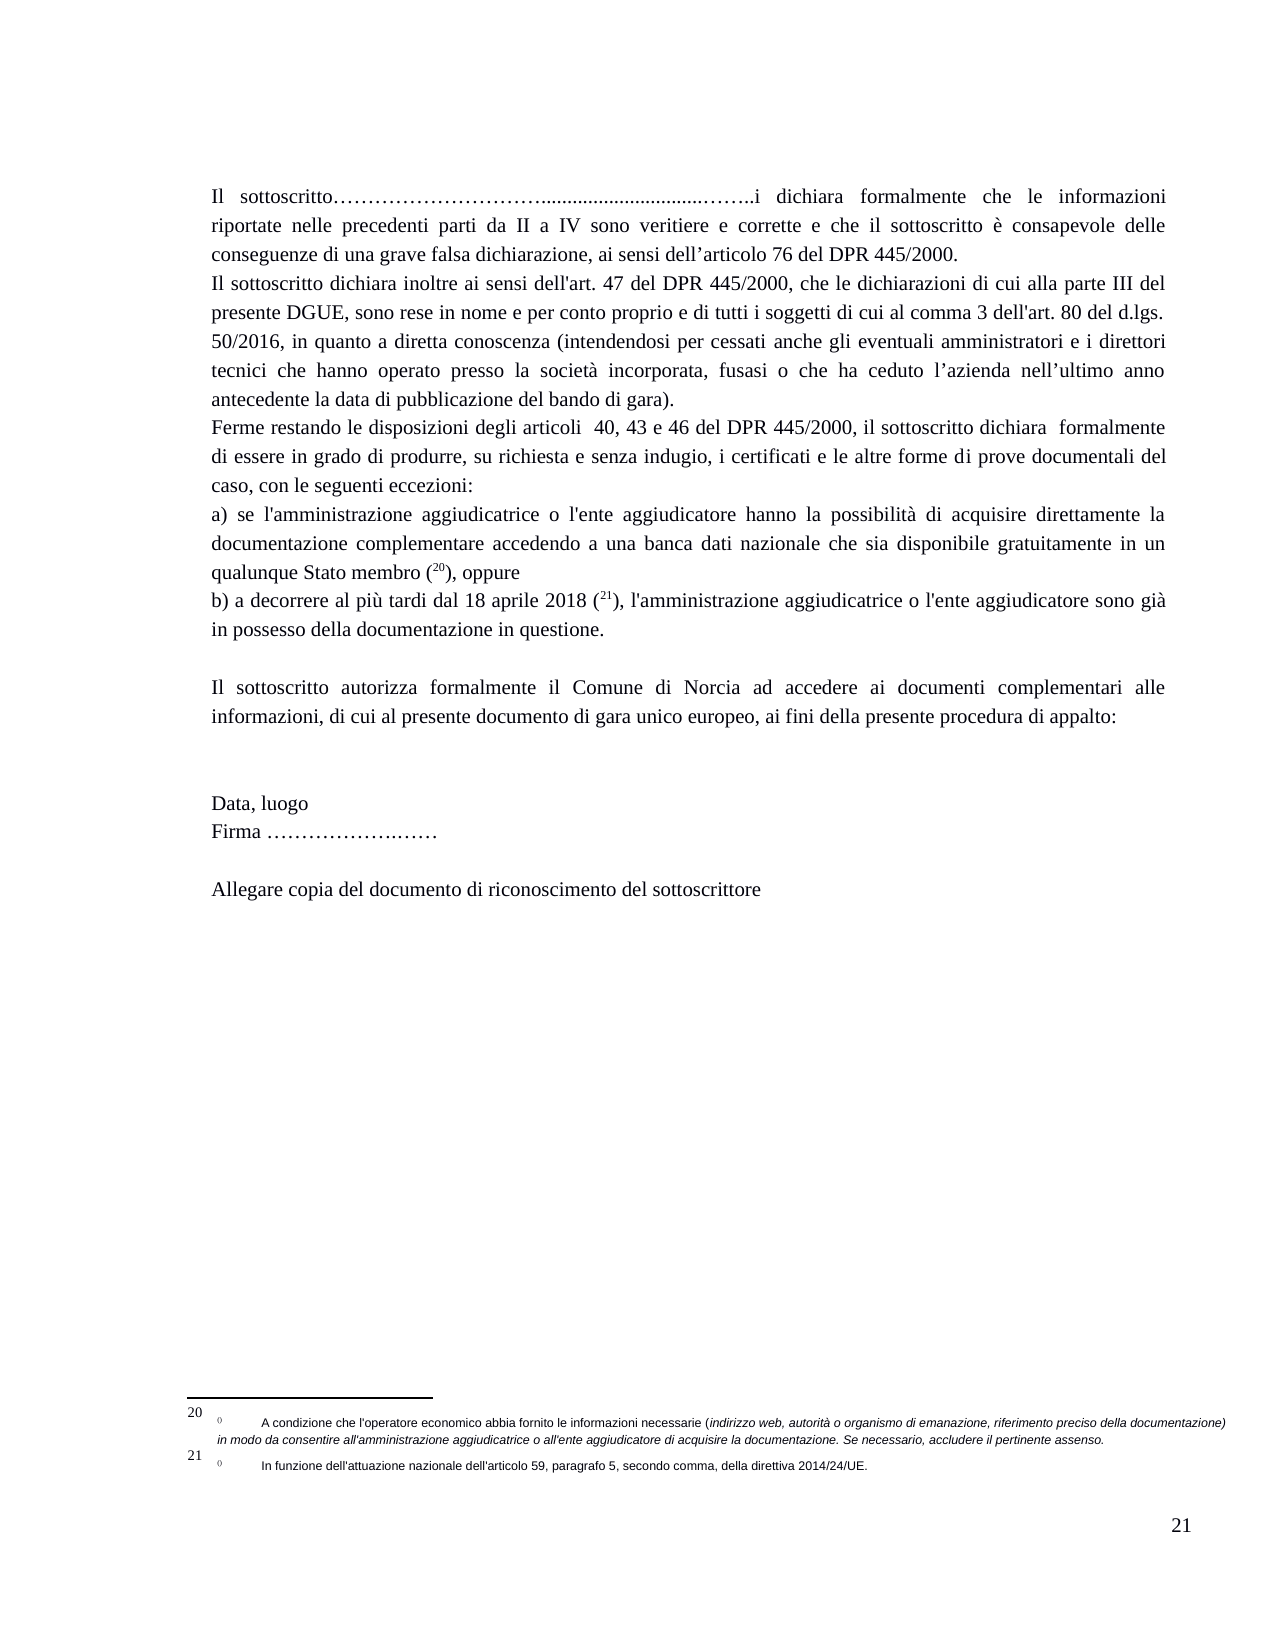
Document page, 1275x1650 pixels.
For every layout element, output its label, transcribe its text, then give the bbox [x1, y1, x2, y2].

text a) se l'amministrazione aggiudicatrice o l'ente aggiudicatore hanno la possibilità di acquisire direttamente la documentazione complementare accedendo a una banca dati nazionale che sia disponibile gratuitamente in un qualunque Stato membro (), oppure [211, 502, 1167, 584]
text Il sottoscritto…………………………...............................……..i dichiara formalmente che le informazioni riportate nelle precedenti parti da II a IV sono veritiere e corrette e che il sottoscritto è consapevole delle conseguenze di una grave falsa dichiarazione, ai sensi dell’articolo 76 del DPR 445/2000. [211, 184, 1167, 266]
text Il sottoscritto dichiara inoltre ai sensi dell'art. 47 del DPR 445/2000, che le dichiarazioni di cui alla parte III del presente DGUE, sono rese in nome e per conto proprio e di tutti i soggetti di cui al comma 3 dell'art. 80 del d.lgs. 50/2016, in quanto a diretta conoscenza (intendendosi per cessati anche gli eventuali amministratori e i direttori tecnici che hanno operato presso la società incorporata, fusasi o che ha ceduto l’azienda nell’ultimo anno antecedente la data di pubblicazione del bando di gara). [211, 271, 1167, 411]
text Data, luogo [211, 790, 1167, 814]
text () In funzione dell'attuazione nazionale dell'articolo 59, paragrafo 5, secondo comma, della direttiva 2014/24/UE. [187, 1447, 1226, 1476]
text Ferme restando le disposizioni degli articoli 40, 43 e 46 del DPR 445/2000, il sottoscritto dichiara formalmente di essere in grado di produrre, su richiesta e senza indugio, i certificati e le altre forme di prove documentali del caso, con le seguenti eccezioni: [211, 415, 1167, 497]
text b) a decorrere al più tardi dal 18 aprile 2018 (), l'amministrazione aggiudicatrice o l'ente aggiudicatore sono già in possesso della documentazione in questione. [211, 588, 1167, 641]
text Allegare copia del documento di riconoscimento del sottoscrittore [211, 877, 1167, 901]
text Firma ……………….…… [211, 819, 1167, 843]
text () A condizione che l'operatore economico abbia fornito le informazioni necessarie (indirizzo web, autorità o organismo di emanazione, riferimento preciso della documentazione) in modo da consentire all'amministrazione aggiudicatrice o all'ente aggiudicatore di acquisire la documentazione. Se necessario, accludere il pertinente assenso. [187, 1404, 1226, 1447]
text Il sottoscritto autorizza formalmente il Comune di Norcia ad accedere ai documenti complementari alle informazioni, di cui al presente documento di gara unico europeo, ai fini della presente procedura di appalto: [211, 675, 1167, 728]
